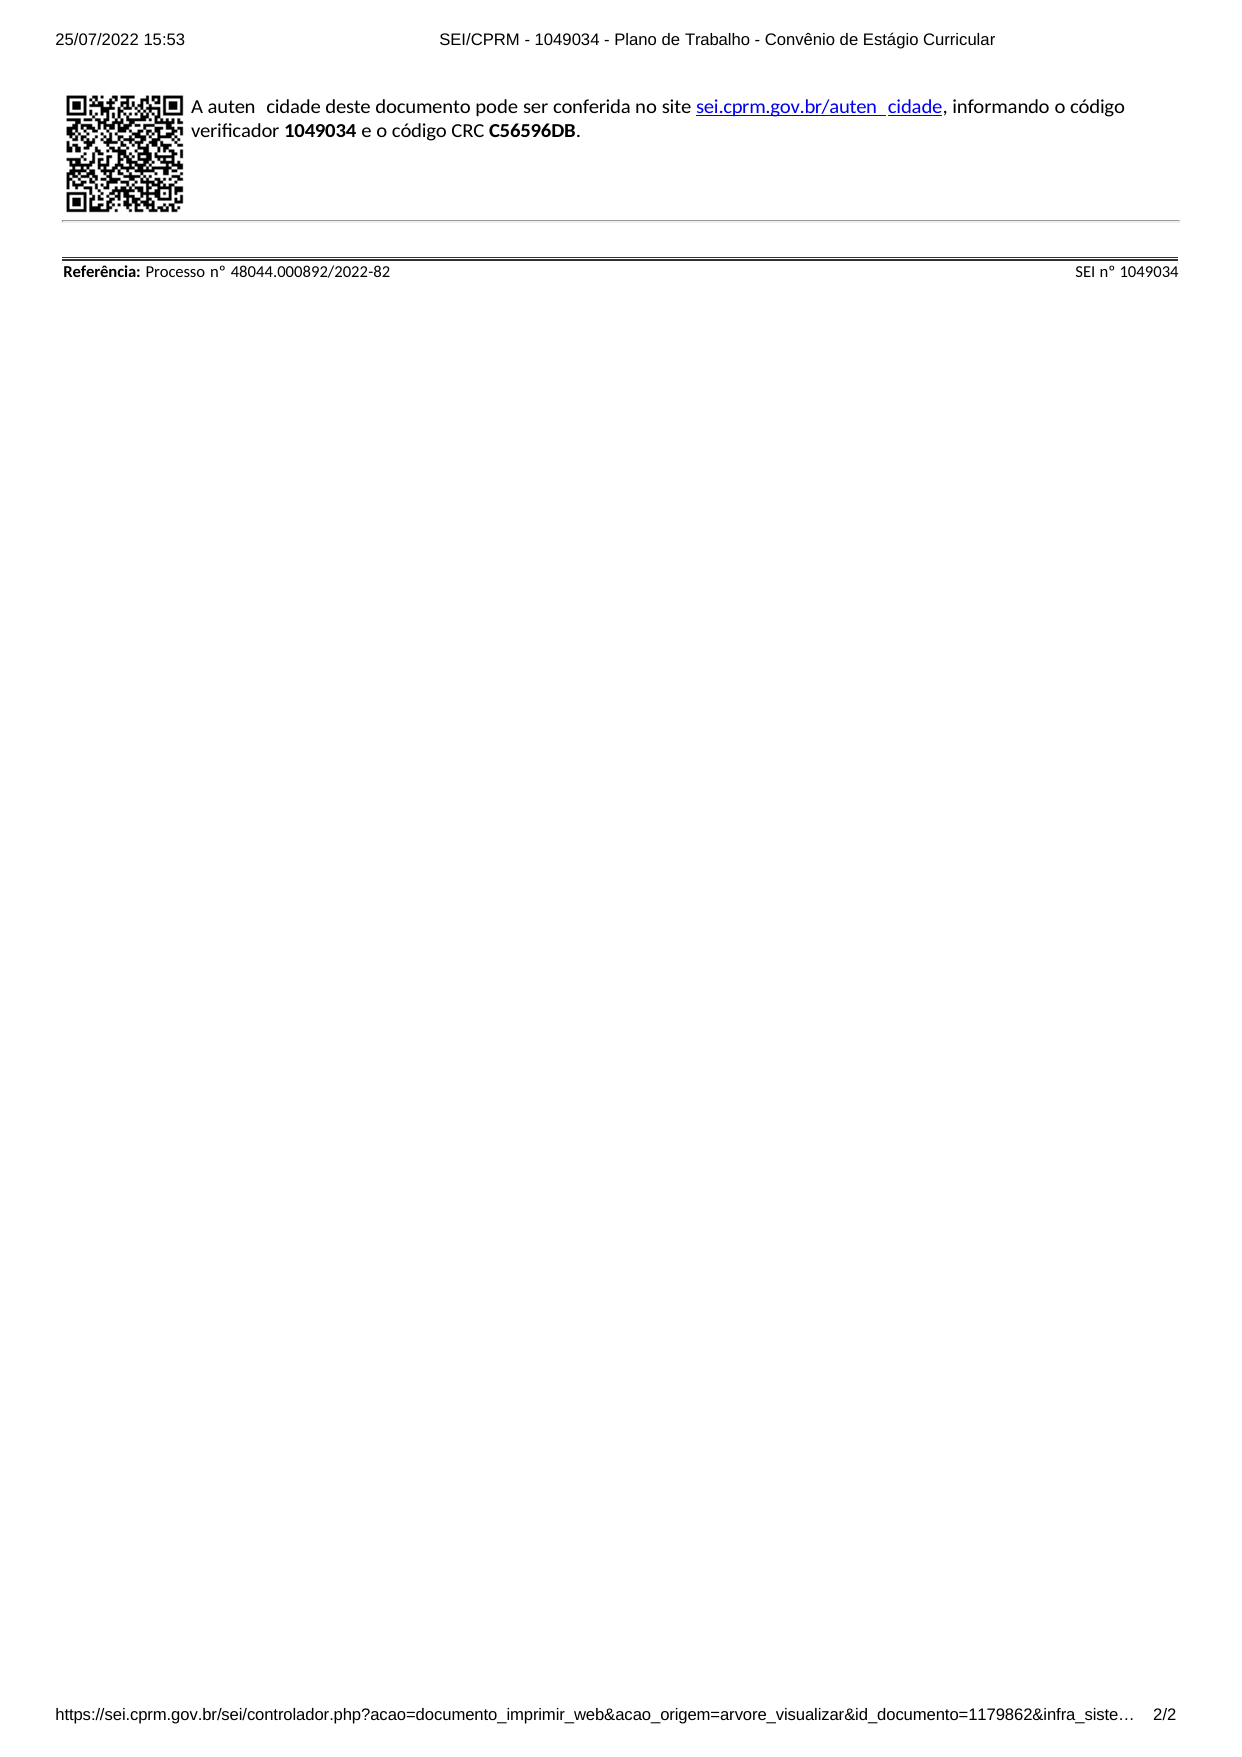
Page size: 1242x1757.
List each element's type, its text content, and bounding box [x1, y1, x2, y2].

text Referência: Processo nº 48044.000892/2022-82 SEI nº 1049034 [63, 261, 1198, 282]
